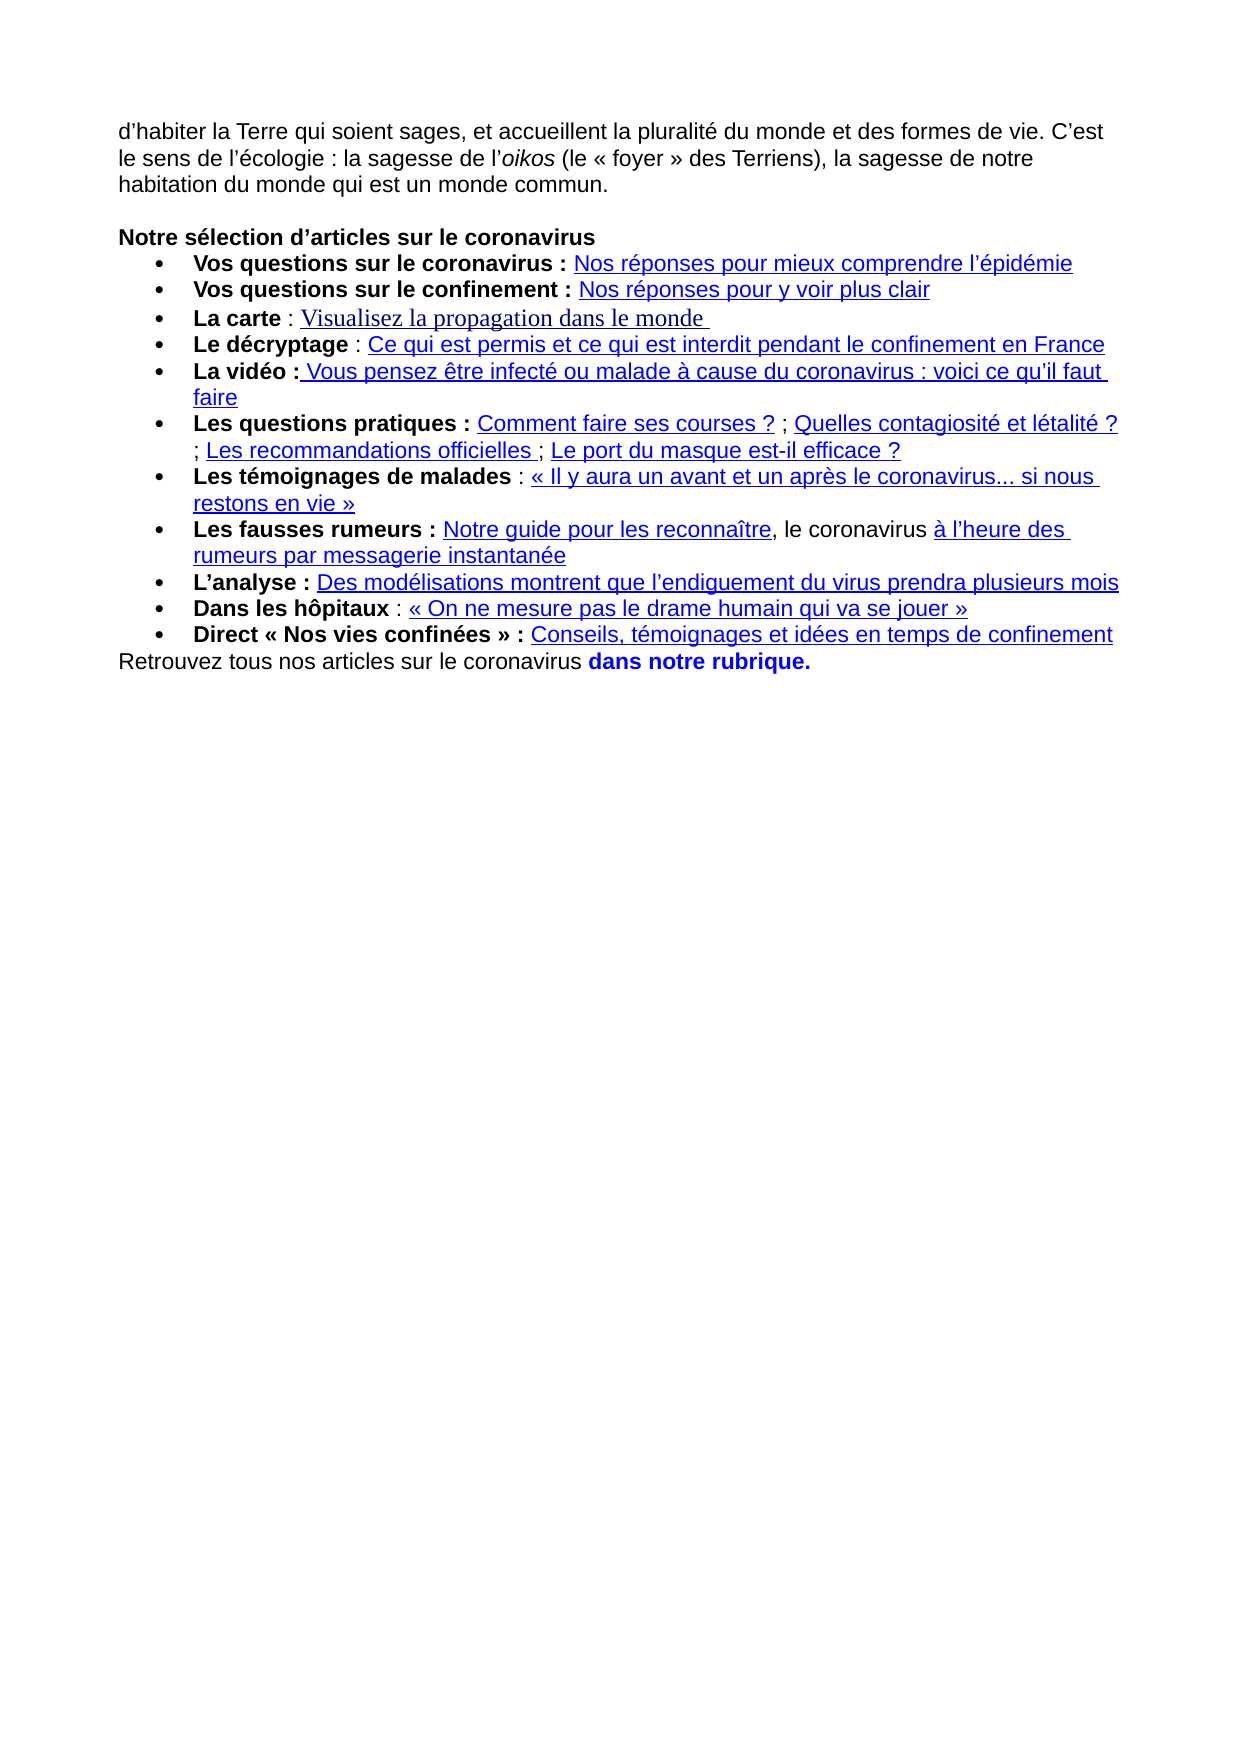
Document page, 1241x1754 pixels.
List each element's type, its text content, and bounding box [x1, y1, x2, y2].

text d’habiter la Terre qui soient sages, et accueillent la pluralité du monde et des formes de vie. C’est le sens de l’écologie : la sagesse de l’oikos (le « foyer » des Terriens), la sagesse de notre habitation du monde qui est un monde commun. [118, 118, 1122, 197]
list L’analyse : Des modélisations montrent que l’endiguement du virus prendra plusieurs mois [156, 568, 1122, 595]
list Vos questions sur le confinement : Nos réponses pour y voir plus clair [156, 276, 1122, 303]
list Le décryptage : Ce qui est permis et ce qui est interdit pendant le confinement en France [156, 331, 1122, 358]
list Dans les hôpitaux : « On ne mesure pas le drame humain qui va se jouer » [156, 595, 1122, 621]
list Les témoignages de malades : « Il y aura un avant et un après le coronavirus... si nous restons en vie » [156, 463, 1122, 516]
list La carte : Visualisez la propagation dans le monde [156, 303, 1122, 331]
list Direct « Nos vies confinées » : Conseils, témoignages et idées en temps de confinement [156, 621, 1122, 648]
list Vos questions sur le coronavirus : Nos réponses pour mieux comprendre l’épidémie [156, 250, 1122, 276]
list La vidéo : Vous pensez être infecté ou malade à cause du coronavirus : voici ce qu’il faut faire [156, 358, 1122, 410]
text Notre sélection d’articles sur le coronavirus [118, 223, 1122, 250]
list Les questions pratiques : Comment faire ses courses ? ; Quelles contagiosité et létalité ? ; Les recommandations officielles ; Le port du masque est-il efficace ? [156, 410, 1122, 463]
list Les fausses rumeurs : Notre guide pour les reconnaître, le coronavirus à l’heure des rumeurs par messagerie instantanée [156, 516, 1122, 568]
text Retrouvez tous nos articles sur le coronavirus dans notre rubrique. [118, 648, 1122, 674]
